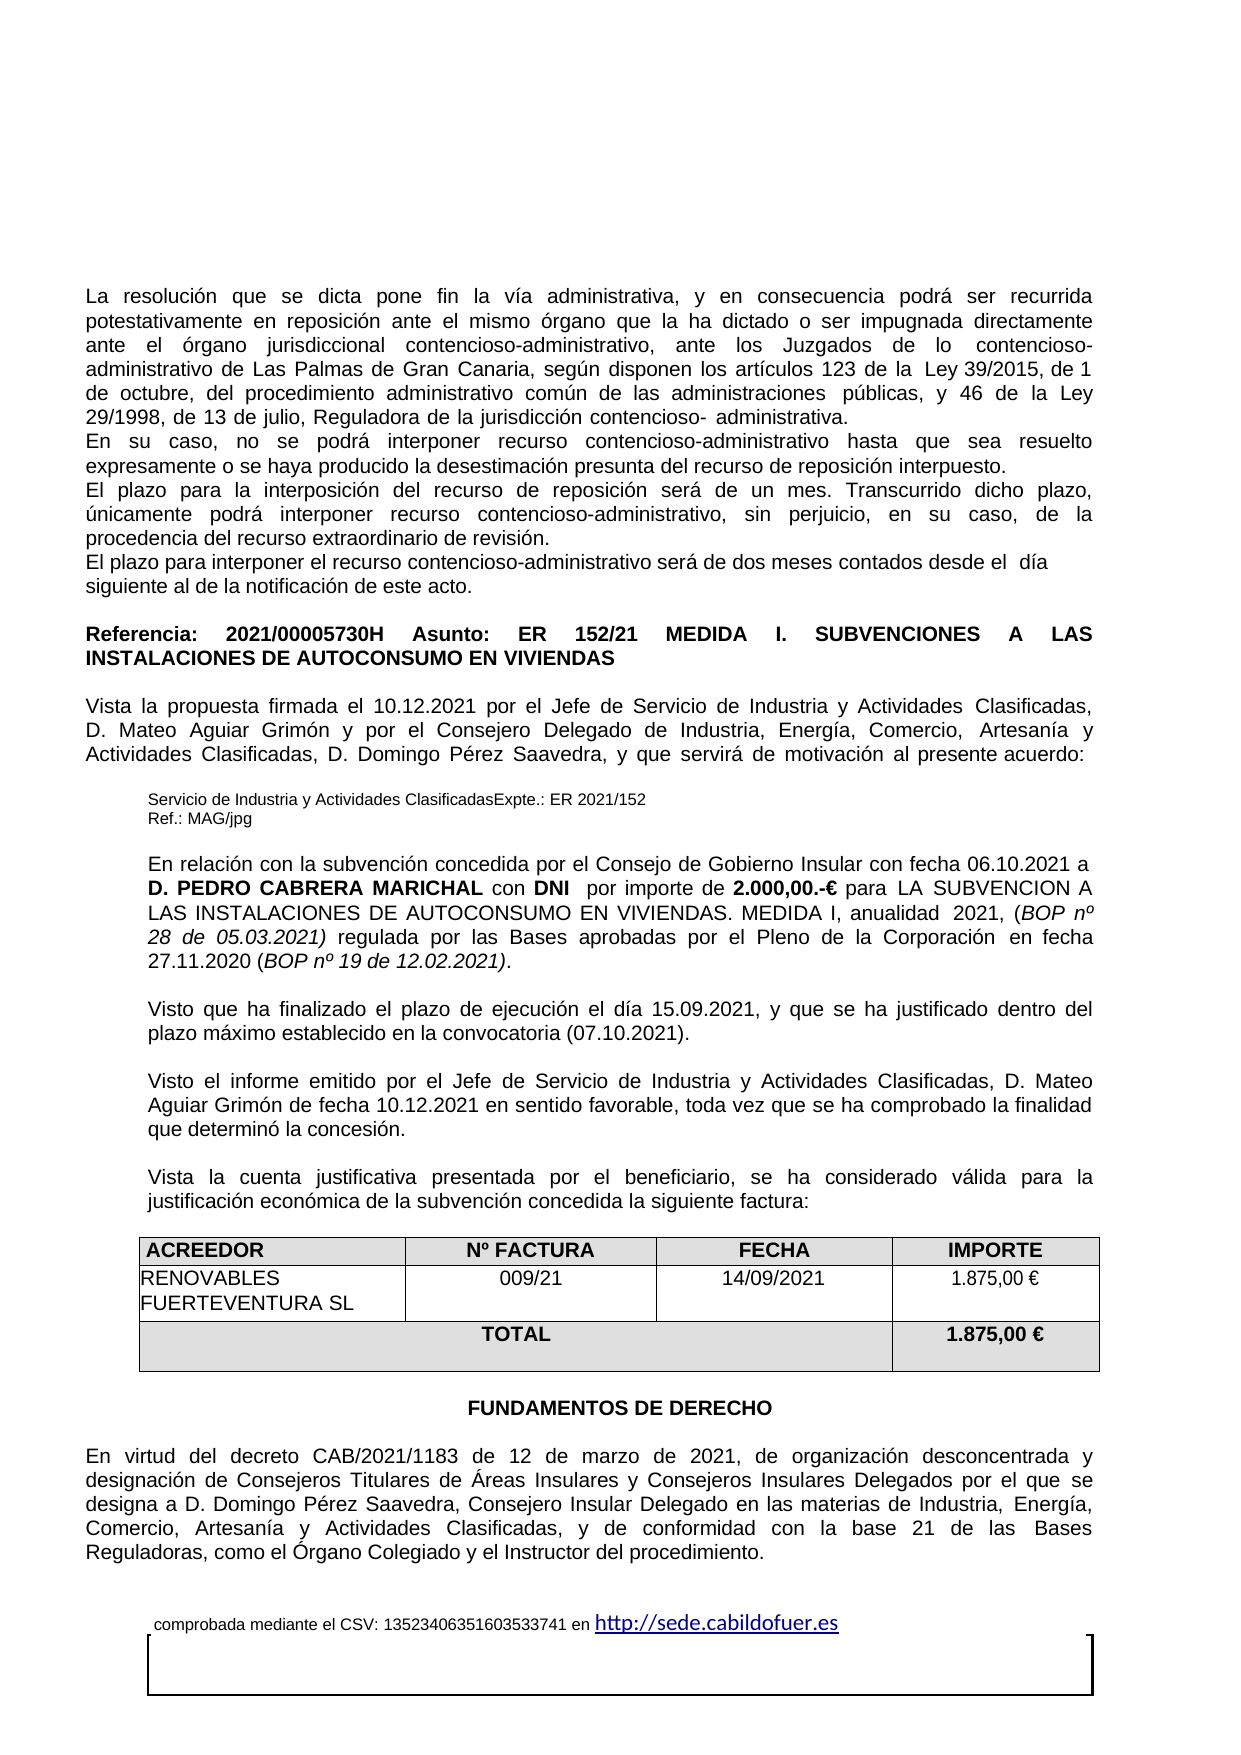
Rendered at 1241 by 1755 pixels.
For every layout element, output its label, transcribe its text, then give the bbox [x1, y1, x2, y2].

text El plazo para la interposición del recurso de reposición será de un mes. Transcurrido dicho plazo, únicamente podrá interponer recurso contencioso-administrativo, sin perjuicio, en su caso, de la procedencia del recurso extraordinario de revisión. [85, 477, 1093, 550]
table_cell RENOVABLES FUERTEVENTURA SL [140, 1266, 405, 1321]
table_cell 009/21 [406, 1266, 656, 1321]
table_cell 1.875,00 € [893, 1266, 1099, 1321]
text Servicio de Industria y Actividades ClasificadasExpte.: ER 2021/152 Ref.: MAG/jpg [148, 790, 669, 828]
text En su caso, no se podrá interponer recurso contencioso-administrativo hasta que sea resuelto expresamente o se haya producido la desestimación presunta del recurso de reposición interpuesto. [85, 429, 1093, 477]
table_header ACREEDOR [140, 1238, 405, 1265]
text Visto el informe emitido por el Jefe de Servicio de Industria y Actividades Clasificadas, D. Mateo Aguiar Grimón de fecha 10.12.2021 en sentido favorable, toda vez que se ha comprobado la finalidad que determinó la concesión. [148, 1068, 1093, 1141]
table_cell TOTAL [140, 1322, 892, 1371]
table_cell 14/09/2021 [657, 1266, 892, 1321]
subtitle FUNDAMENTOS DE DERECHO [467, 1396, 1111, 1419]
text En virtud del decreto CAB/2021/1183 de 12 de marzo de 2021, de organización desconcentrada y designación de Consejeros Titulares de Áreas Insulares y Consejeros Insulares Delegados por el que se designa a D. Domingo Pérez Saavedra, Consejero Insular Delegado en las materias de Industria, Energía, Comercio, Artesanía y Actividades Clasificadas, y de conformidad con la base 21 de las Bases Reguladoras, como el Órgano Colegiado y el Instructor del procedimiento. [85, 1443, 1093, 1564]
table_header IMPORTE [893, 1238, 1099, 1265]
text Vista la cuenta justificativa presentada por el beneficiario, se ha considerado válida para la justificación económica de la subvención concedida la siguiente factura: [148, 1165, 1093, 1213]
text La resolución que se dicta pone fin la vía administrativa, y en consecuencia podrá ser recurrida potestativamente en reposición ante el mismo órgano que la ha dictado o ser impugnada directamente ante el órgano jurisdiccional contencioso-administrativo, ante los Juzgados de lo contencioso-administrativo de Las Palmas de Gran Canaria, según disponen los artículos 123 de la Ley 39/2015, de 1 de octubre, del procedimiento administrativo común de las administraciones públicas, y 46 de la Ley 29/1998, de 13 de julio, Reguladora de la jurisdicción contencioso- administrativa. [85, 284, 1093, 429]
table_header Nº FACTURA [406, 1238, 656, 1265]
text En relación con la subvención concedida por el Consejo de Gobierno Insular con fecha 06.10.2021 a [148, 852, 1111, 876]
text D. PEDRO CABRERA MARICHAL con DNI por importe de 2.000,00.-€ para LA SUBVENCION A LAS INSTALACIONES DE AUTOCONSUMO EN VIVIENDAS. MEDIDA I, anualidad 2021, (BOP nº 28 de 05.03.2021) regulada por las Bases aprobadas por el Pleno de la Corporación en fecha 27.11.2020 (BOP nº 19 de 12.02.2021). [148, 876, 1093, 973]
table_cell 1.875,00 € [893, 1322, 1099, 1371]
table_header FECHA [657, 1238, 892, 1265]
text Vista la propuesta firmada el 10.12.2021 por el Jefe de Servicio de Industria y Actividades Clasificadas, D. Mateo Aguiar Grimón y por el Consejero Delegado de Industria, Energía, Comercio, Artesanía y Actividades Clasificadas, D. Domingo Pérez Saavedra, y que servirá de motivación al presente acuerdo: [85, 694, 1093, 766]
text El plazo para interponer el recurso contencioso-administrativo será de dos meses contados desde el día siguiente al de la notificación de este acto. [85, 550, 1093, 598]
text Visto que ha finalizado el plazo de ejecución el día 15.09.2021, y que se ha justificado dentro del plazo máximo establecido en la convocatoria (07.10.2021). [148, 996, 1093, 1044]
subtitle Referencia: 2021/00005730H Asunto: ER 152/21 MEDIDA I. SUBVENCIONES A LAS INSTALACIONES DE AUTOCONSUMO EN VIVIENDAS [85, 622, 1093, 670]
